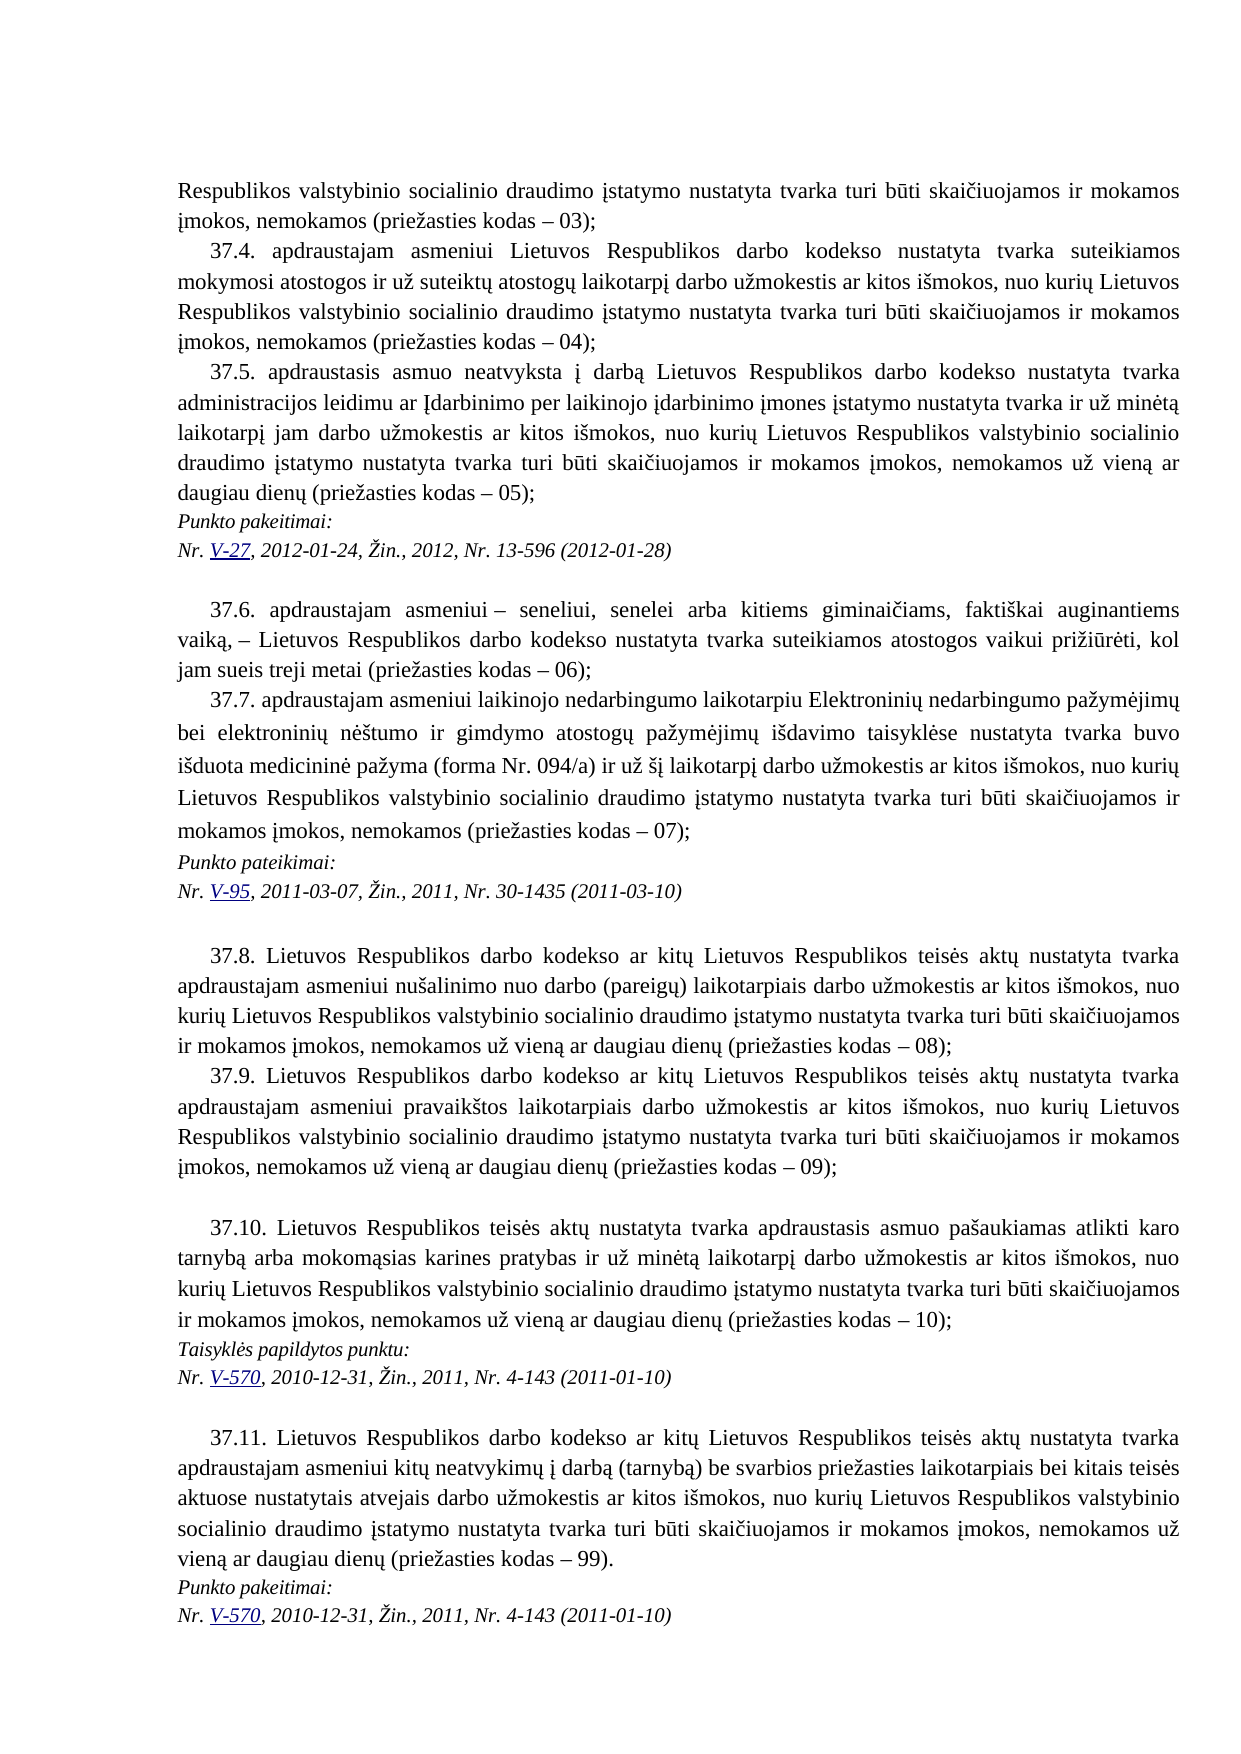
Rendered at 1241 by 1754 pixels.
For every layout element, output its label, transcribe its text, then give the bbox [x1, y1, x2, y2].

text 37.8. Lietuvos Respublikos darbo kodekso ar kitų Lietuvos Respublikos teisės aktų nustatyta tvarka apdraustajam asmeniui nušalinimo nuo darbo (pareigų) laikotarpiais darbo užmokestis ar kitos išmokos, nuo kurių Lietuvos Respublikos valstybinio socialinio draudimo įstatymo nustatyta tvarka turi būti skaičiuojamos ir mokamos įmokos, nemokamos už vieną ar daugiau dienų (priežasties kodas – 08); [177, 942, 1181, 1059]
text Nr. V-570, 2010-12-31, Žin., 2011, Nr. 4-143 (2011-01-10) [177, 1365, 1181, 1389]
text 37.10. Lietuvos Respublikos teisės aktų nustatyta tvarka apdraustasis asmuo pašaukiamas atlikti karo tarnybą arba mokomąsias karines pratybas ir už minėtą laikotarpį darbo užmokestis ar kitos išmokos, nuo kurių Lietuvos Respublikos valstybinio socialinio draudimo įstatymo nustatyta tvarka turi būti skaičiuojamos ir mokamos įmokos, nemokamos už vieną ar daugiau dienų (priežasties kodas – 10); [177, 1214, 1181, 1332]
text 37.5. apdraustasis asmuo neatvyksta į darbą Lietuvos Respublikos darbo kodekso nustatyta tvarka administracijos leidimu ar Įdarbinimo per laikinojo įdarbinimo įmones įstatymo nustatyta tvarka ir už minėtą laikotarpį jam darbo užmokestis ar kitos išmokos, nuo kurių Lietuvos Respublikos valstybinio socialinio draudimo įstatymo nustatyta tvarka turi būti skaičiuojamos ir mokamos įmokos, nemokamos už vieną ar daugiau dienų (priežasties kodas – 05); [177, 358, 1181, 506]
text Nr. V-27, 2012-01-24, Žin., 2012, Nr. 13-596 (2012-01-28) [177, 538, 1181, 562]
text 37.11. Lietuvos Respublikos darbo kodekso ar kitų Lietuvos Respublikos teisės aktų nustatyta tvarka apdraustajam asmeniui kitų neatvykimų į darbą (tarnybą) be svarbios priežasties laikotarpiais bei kitais teisės aktuose nustatytais atvejais darbo užmokestis ar kitos išmokos, nuo kurių Lietuvos Respublikos valstybinio socialinio draudimo įstatymo nustatyta tvarka turi būti skaičiuojamos ir mokamos įmokos, nemokamos už vieną ar daugiau dienų (priežasties kodas – 99). [177, 1424, 1181, 1571]
text Nr. V-570, 2010-12-31, Žin., 2011, Nr. 4-143 (2011-01-10) [177, 1603, 1181, 1627]
text Nr. V-95, 2011-03-07, Žin., 2011, Nr. 30-1435 (2011-03-10) [177, 879, 1181, 903]
text Punkto pakeitimai: [177, 509, 1181, 533]
text Respublikos valstybinio socialinio draudimo įstatymo nustatyta tvarka turi būti skaičiuojamos ir mokamos įmokos, nemokamos (priežasties kodas – 03); [177, 177, 1181, 234]
text 37.6. apdraustajam asmeniui – seneliui, senelei arba kitiems giminaičiams, faktiškai auginantiems vaiką, – Lietuvos Respublikos darbo kodekso nustatyta tvarka suteikiamos atostogos vaikui prižiūrėti, kol jam sueis treji metai (priežasties kodas – 06); [177, 596, 1181, 683]
text 37.9. Lietuvos Respublikos darbo kodekso ar kitų Lietuvos Respublikos teisės aktų nustatyta tvarka apdraustajam asmeniui pravaikštos laikotarpiais darbo užmokestis ar kitos išmokos, nuo kurių Lietuvos Respublikos valstybinio socialinio draudimo įstatymo nustatyta tvarka turi būti skaičiuojamos ir mokamos įmokos, nemokamos už vieną ar daugiau dienų (priežasties kodas – 09); [177, 1063, 1181, 1179]
text Punkto pakeitimai: [177, 1575, 1181, 1599]
text 37.4. apdraustajam asmeniui Lietuvos Respublikos darbo kodekso nustatyta tvarka suteikiamos mokymosi atostogos ir už suteiktų atostogų laikotarpį darbo užmokestis ar kitos išmokos, nuo kurių Lietuvos Respublikos valstybinio socialinio draudimo įstatymo nustatyta tvarka turi būti skaičiuojamos ir mokamos įmokos, nemokamos (priežasties kodas – 04); [177, 238, 1181, 354]
text 37.7. apdraustajam asmeniui laikinojo nedarbingumo laikotarpiu Elektroninių nedarbingumo pažymėjimų bei elektroninių nėštumo ir gimdymo atostogų pažymėjimų išdavimo taisyklėse nustatyta tvarka buvo išduota medicininė pažyma (forma Nr. 094/a) ir už šį laikotarpį darbo užmokestis ar kitos išmokos, nuo kurių Lietuvos Respublikos valstybinio socialinio draudimo įstatymo nustatyta tvarka turi būti skaičiuojamos ir mokamos įmokos, nemokamos (priežasties kodas – 07); [177, 687, 1181, 843]
text Taisyklės papildytos punktu: [177, 1337, 1181, 1361]
text Punkto pateikimai: [177, 849, 1181, 874]
